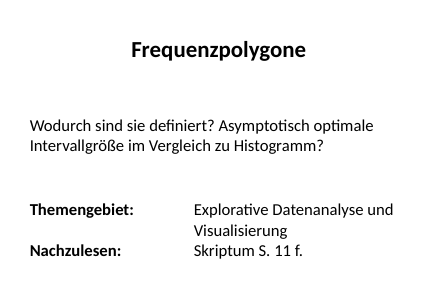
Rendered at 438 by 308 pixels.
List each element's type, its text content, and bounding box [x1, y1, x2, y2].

text Frequenzpolygone [29, 35, 407, 91]
text Wodurch sind sie definiert? Asymptotisch optimale Intervallgröße im Vergleich zu Histogramm? [29, 115, 407, 176]
text Themengebiet: Explorative Datenanalyse und Visualisierung Nachzulesen: Skriptum S. 11 f. [29, 200, 407, 261]
